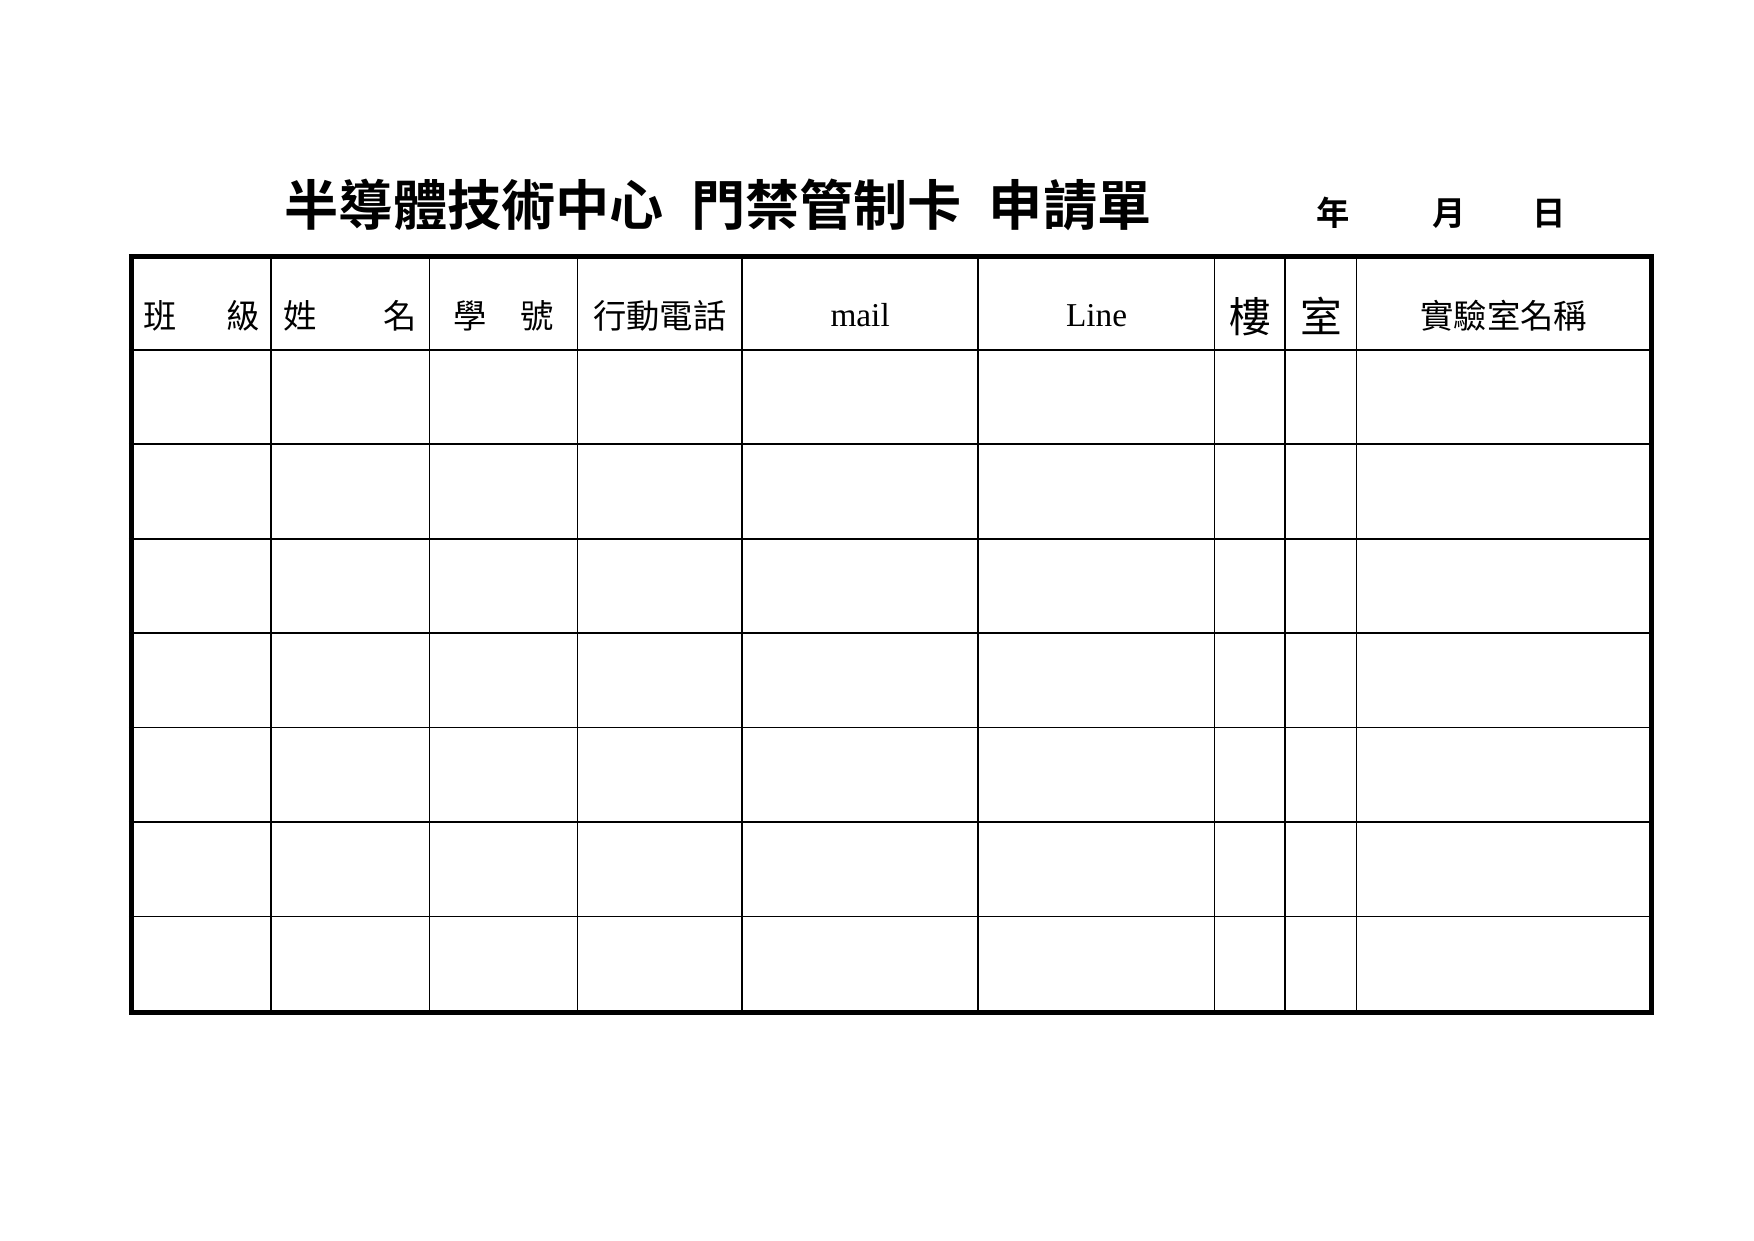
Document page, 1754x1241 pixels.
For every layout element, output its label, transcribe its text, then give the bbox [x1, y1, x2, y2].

table_cell [1215, 728, 1284, 821]
table_cell [272, 634, 429, 727]
table_header 室 [1286, 259, 1356, 349]
table_cell [1357, 917, 1649, 1010]
table_cell [743, 351, 977, 443]
table_cell [1215, 540, 1284, 632]
table_cell [743, 728, 977, 821]
table_cell [1357, 728, 1649, 821]
table_cell [430, 351, 577, 443]
table_cell [979, 351, 1214, 443]
table_cell [979, 823, 1214, 916]
table_cell [272, 540, 429, 632]
table_cell [1357, 823, 1649, 916]
table_cell [430, 917, 577, 1010]
table_cell [743, 917, 977, 1010]
table_cell [134, 728, 270, 821]
table_cell [1357, 634, 1649, 727]
table_cell [1215, 634, 1284, 727]
table_header mail [743, 259, 977, 349]
table_cell [272, 917, 429, 1010]
table_cell [1286, 728, 1356, 821]
table_cell [578, 728, 741, 821]
table_cell [134, 823, 270, 916]
table_cell [134, 634, 270, 727]
table_cell [1286, 351, 1356, 443]
table_cell [1286, 445, 1356, 538]
table_cell [430, 728, 577, 821]
table_cell [272, 445, 429, 538]
table_header 實驗室名稱 [1357, 259, 1649, 349]
table_header 學 號 [430, 259, 577, 349]
table_header 班 級 [134, 259, 270, 349]
table_header 行動電話 [578, 259, 741, 349]
table_cell [743, 540, 977, 632]
table_cell [979, 540, 1214, 632]
table_cell [1215, 917, 1284, 1010]
table_cell [578, 634, 741, 727]
table_cell [578, 540, 741, 632]
table_cell [134, 540, 270, 632]
table_cell [272, 823, 429, 916]
table_cell [430, 823, 577, 916]
table_cell [1357, 351, 1649, 443]
table_cell [134, 351, 270, 443]
table_cell [272, 728, 429, 821]
table_cell [578, 351, 741, 443]
table_cell [578, 917, 741, 1010]
table_cell [1215, 823, 1284, 916]
table_cell [1286, 634, 1356, 727]
table_cell [1286, 823, 1356, 916]
table_cell [1286, 917, 1356, 1010]
table_header Line [979, 259, 1214, 349]
table_header 姓 名 [272, 259, 429, 349]
table_cell [134, 445, 270, 538]
table_cell [979, 917, 1214, 1010]
table_cell [1215, 351, 1284, 443]
table_cell [743, 634, 977, 727]
table_cell [1357, 445, 1649, 538]
table_cell [430, 634, 577, 727]
table_cell [430, 540, 577, 632]
table_cell [979, 728, 1214, 821]
table_cell [743, 445, 977, 538]
table_cell [979, 445, 1214, 538]
table_header 樓 [1215, 259, 1284, 349]
table_cell [1357, 540, 1649, 632]
table_cell [578, 445, 741, 538]
table_cell [134, 917, 270, 1010]
table_cell [1286, 540, 1356, 632]
table_cell [578, 823, 741, 916]
table_cell [272, 351, 429, 443]
table_cell [743, 823, 977, 916]
text 半導體技術中心 門禁管制卡 申請單 年 月 日 [131, 129, 1631, 254]
table_cell [1215, 445, 1284, 538]
table_cell [979, 634, 1214, 727]
table_cell [430, 445, 577, 538]
